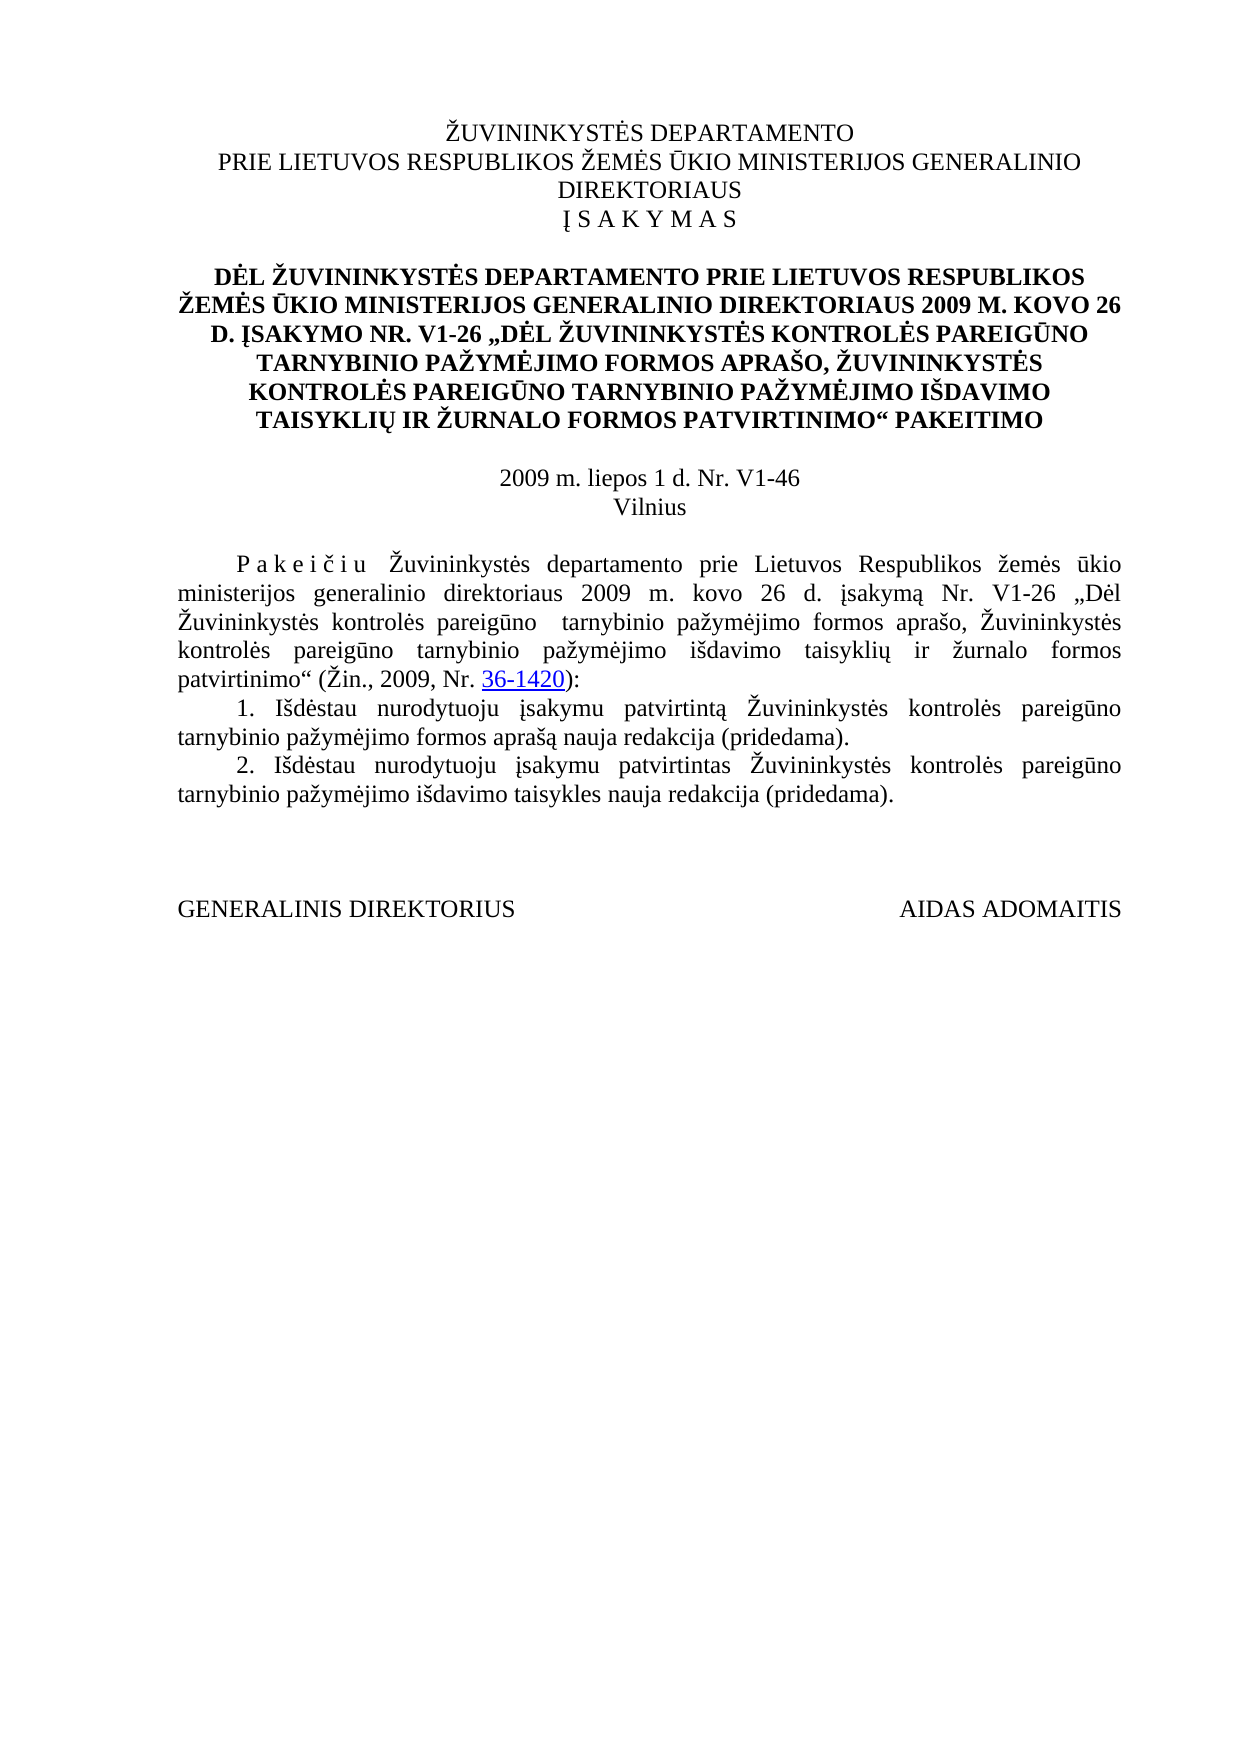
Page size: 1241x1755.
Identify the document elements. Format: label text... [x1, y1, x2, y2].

text Pakeičiu Žuvininkystės departamento prie Lietuvos Respublikos žemės ūkio ministerijos generalinio direktoriaus 2009 m. kovo 26 d. įsakymą Nr. V1-26 „Dėl Žuvininkystės kontrolės pareigūno tarnybinio pažymėjimo formos aprašo, Žuvininkystės kontrolės pareigūno tarnybinio pažymėjimo išdavimo taisyklių ir žurnalo formos patvirtinimo“ (Žin., 2009, Nr. 36-1420): [177, 549, 1122, 693]
text DĖL ŽUVININKYSTĖS DEPARTAMENTO PRIE LIETUVOS RESPUBLIKOS ŽEMĖS ŪKIO MINISTERIJOS GENERALINIO DIREKTORIAUS 2009 M. KOVO 26 D. ĮSAKYMO Nr. V1-26 „DĖL ŽUVININKYSTĖS KONTROLĖS PAREIGŪNO TARNYBINIO PAŽYMĖJIMO FORMOS APRAŠO, ŽUVININKYSTĖS KONTROLĖS PAREIGŪNO TARNYBINIO PAŽYMĖJIMO IŠDAVIMO TAISYKLIŲ IR ŽURNALO FORMOS PATVIRTINIMO“ PAKEITIMO [177, 262, 1122, 434]
text 2. Išdėstau nurodytuoju įsakymu patvirtintas Žuvininkystės kontrolės pareigūno tarnybinio pažymėjimo išdavimo taisykles nauja redakcija (pridedama). [177, 751, 1122, 808]
text ĮSAKYMAS [177, 204, 1122, 233]
text 1. Išdėstau nurodytuoju įsakymu patvirtintą Žuvininkystės kontrolės pareigūno tarnybinio pažymėjimo formos aprašą nauja redakcija (pridedama). [177, 693, 1122, 751]
text ŽUVININKYSTĖS DEPARTAMENTO [177, 118, 1122, 147]
text Vilnius [177, 492, 1122, 521]
text PRIE LIETUVOS RESPUBLIKOS ŽEMĖS ŪKIO MINISTERIJOS GENERALINIO DIREKTORIAUS [177, 147, 1122, 204]
text Generalinis direktorius Aidas Adomaitis [177, 894, 1122, 923]
text 2009 m. liepos 1 d. Nr. V1-46 [177, 463, 1122, 492]
